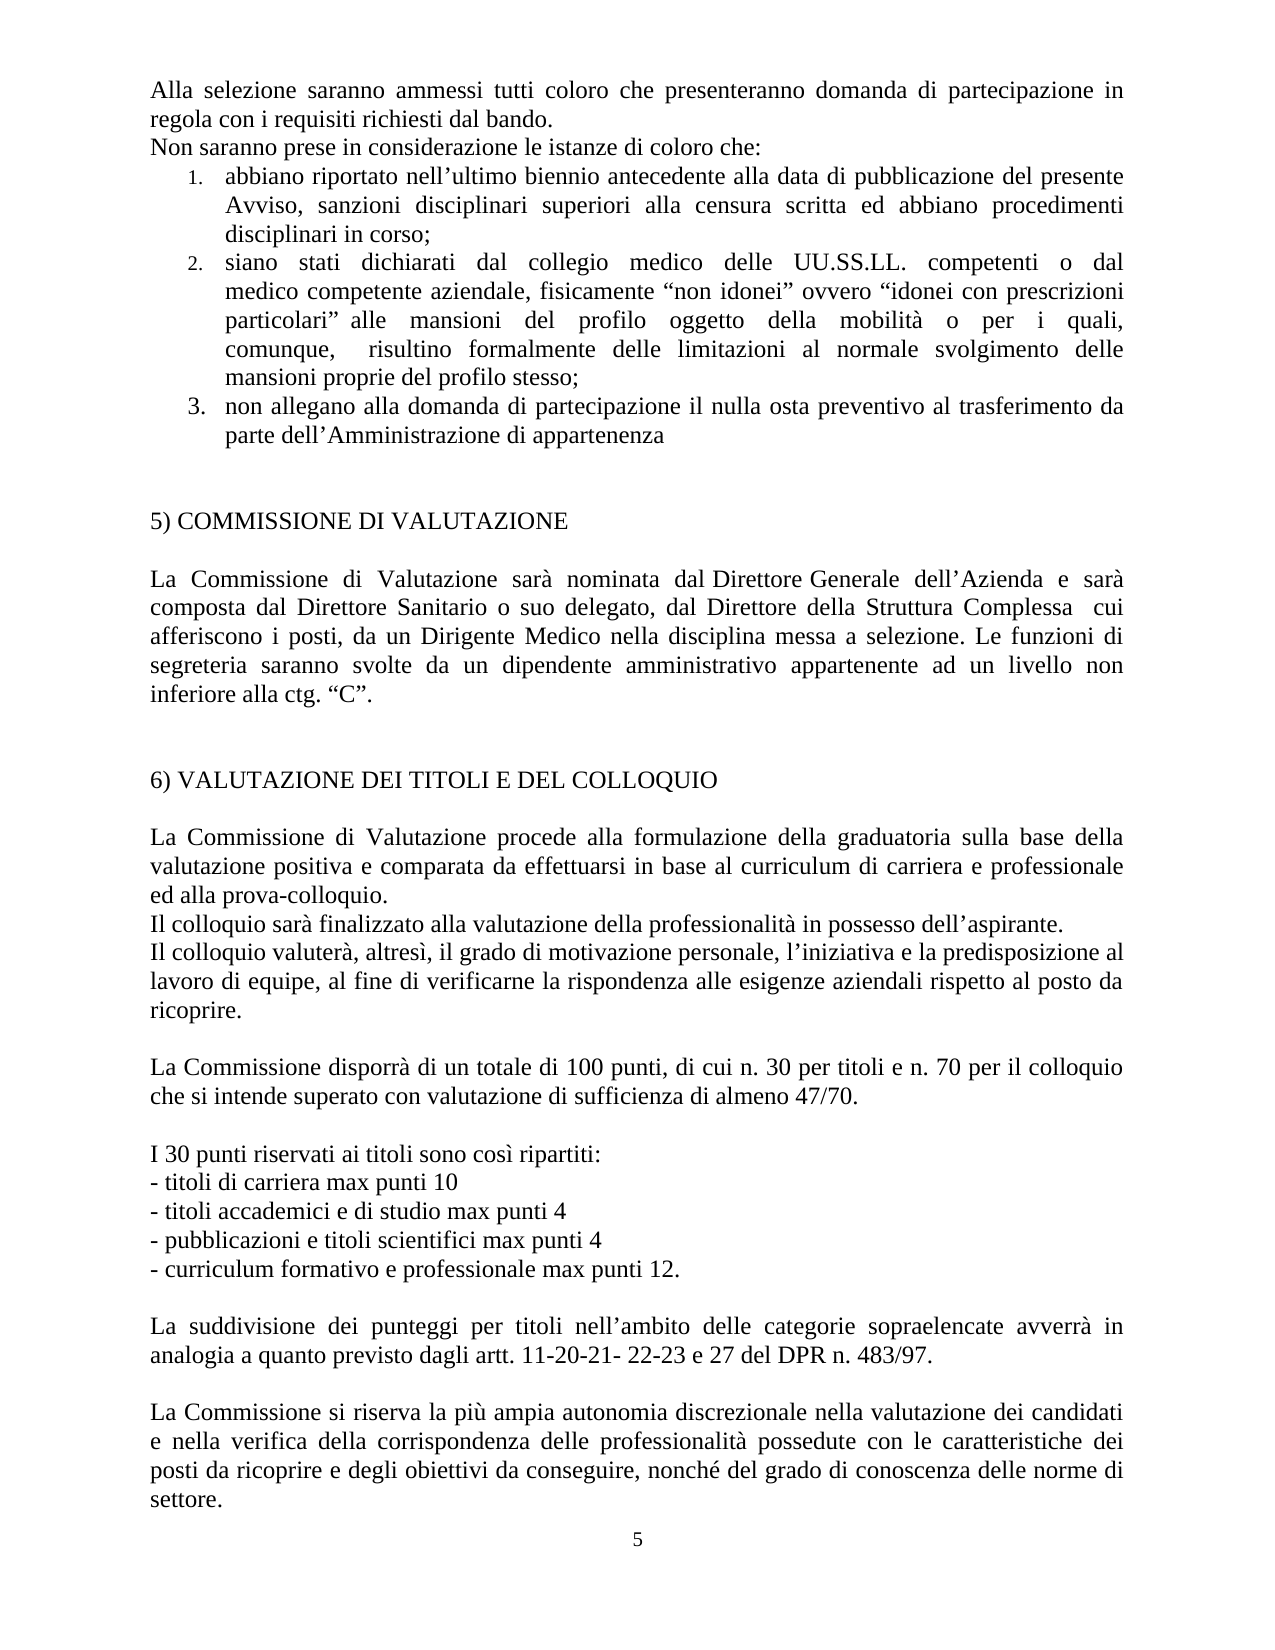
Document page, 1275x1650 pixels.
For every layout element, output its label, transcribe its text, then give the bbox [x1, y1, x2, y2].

text Alla selezione saranno ammessi tutti coloro che presenteranno domanda di partecipazione in regola con i requisiti richiesti dal bando. [150, 75, 1125, 132]
text La Commissione si riserva la più ampia autonomia discrezionale nella valutazione dei candidati e nella verifica della corrispondenza delle professionalità possedute con le caratteristiche dei posti da ricoprire e degli obiettivi da conseguire, nonché del grado di conoscenza delle norme di settore. [150, 1397, 1125, 1512]
text Non saranno prese in considerazione le istanze di coloro che: [150, 132, 1125, 161]
text Il colloquio sarà finalizzato alla valutazione della professionalità in possesso dell’aspirante. [150, 909, 1125, 937]
text La suddivisione dei punteggi per titoli nell’ambito delle categorie sopraelencate avverrà in analogia a quanto previsto dagli artt. 11-20-21- 22-23 e 27 del DPR n. 483/97. [150, 1311, 1125, 1369]
text La Commissione di Valutazione sarà nominata dal Direttore Generale dell’Azienda e sarà composta dal Direttore Sanitario o suo delegato, dal Direttore della Struttura Complessa cui afferiscono i posti, da un Dirigente Medico nella disciplina messa a selezione. Le funzioni di segreteria saranno svolte da un dipendente amministrativo appartenente ad un livello non inferiore alla ctg. “C”. [150, 564, 1125, 707]
text La Commissione disporrà di un totale di 100 punti, di cui n. 30 per titoli e n. 70 per il colloquio che si intende superato con valutazione di sufficienza di almeno 47/70. [150, 1052, 1125, 1110]
list abbiano riportato nell’ultimo biennio antecedente alla data di pubblicazione del presente Avviso, sanzioni disciplinari superiori alla censura scritta ed abbiano procedimenti disciplinari in corso; [187, 161, 1125, 247]
text - titoli di carriera max punti 10 [150, 1167, 1125, 1196]
text 6) VALUTAZIONE DEI TITOLI E DEL COLLOQUIO [150, 765, 1125, 794]
text Il colloquio valuterà, altresì, il grado di motivazione personale, l’iniziativa e la predisposizione al lavoro di equipe, al fine di verificarne la rispondenza alle esigenze aziendali rispetto al posto da ricoprire. [150, 937, 1125, 1024]
list non allegano alla domanda di partecipazione il nulla osta preventivo al trasferimento da parte dell’Amministrazione di appartenenza [187, 391, 1125, 449]
text 5) COMMISSIONE DI VALUTAZIONE [150, 506, 1125, 535]
text La Commissione di Valutazione procede alla formulazione della graduatoria sulla base della valutazione positiva e comparata da effettuarsi in base al curriculum di carriera e professionale ed alla prova-colloquio. [150, 822, 1125, 909]
text I 30 punti riservati ai titoli sono così ripartiti: [150, 1139, 1125, 1167]
text - titoli accademici e di studio max punti 4 [150, 1196, 1125, 1225]
text - pubblicazioni e titoli scientifici max punti 4 [150, 1225, 1125, 1254]
list siano stati dichiarati dal collegio medico delle UU.SS.LL. competenti o dal medico competente aziendale, fisicamente “non idonei” ovvero “idonei con prescrizioni particolari” alle mansioni del profilo oggetto della mobilità o per i quali, comunque, risultino formalmente delle limitazioni al normale svolgimento delle mansioni proprie del profilo stesso; [187, 247, 1125, 391]
text - curriculum formativo e professionale max punti 12. [150, 1254, 1125, 1282]
